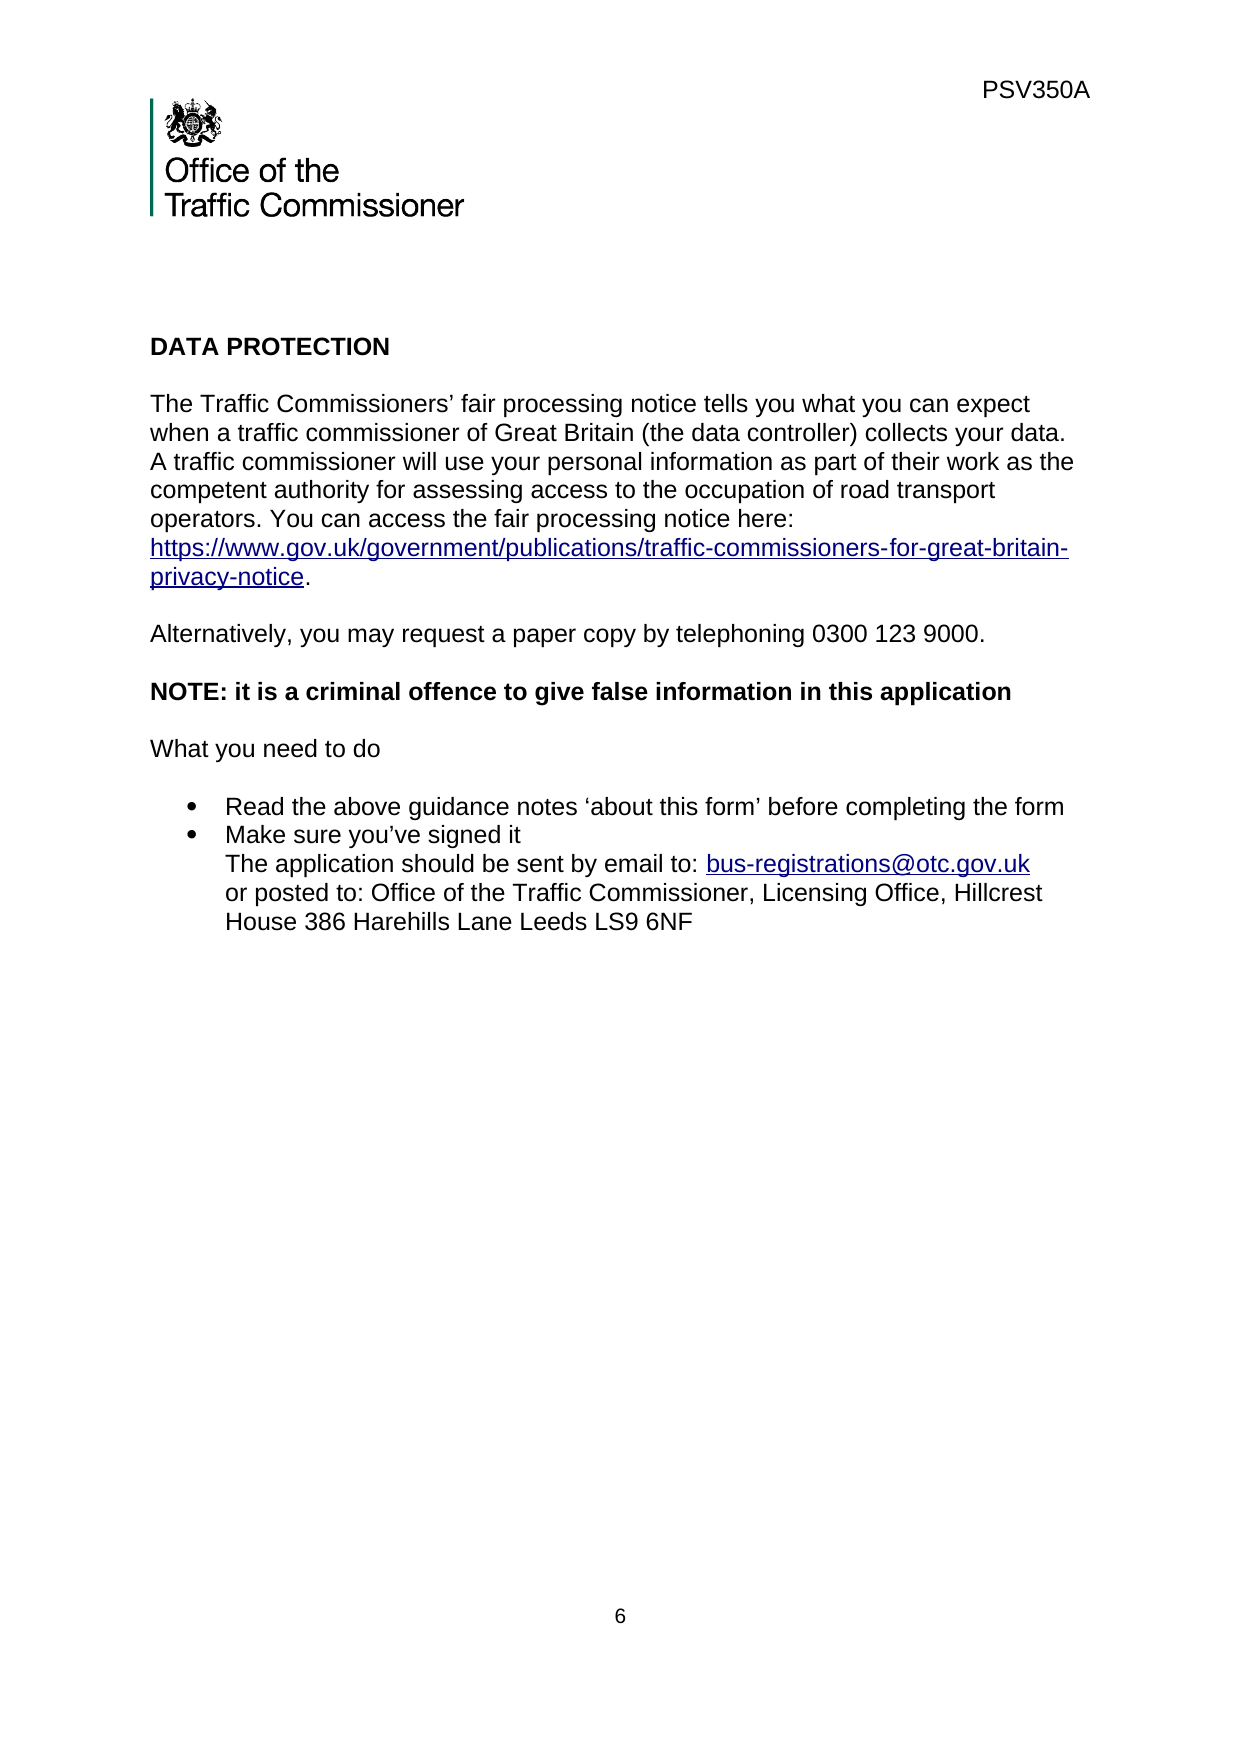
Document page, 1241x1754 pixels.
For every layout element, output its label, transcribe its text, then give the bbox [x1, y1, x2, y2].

list or posted to: Office of the Traffic Commissioner, Licensing Office, Hillcrest House 386 Harehills Lane Leeds LS9 6NF [225, 878, 1090, 936]
text What you need to do [150, 734, 1090, 763]
text The Traffic Commissioners’ fair processing notice tells you what you can expect when a traffic commissioner of Great Britain (the data controller) collects your data. A traffic commissioner will use your personal information as part of their work as the competent authority for assessing access to the occupation of road transport operators. You can access the fair processing notice here: https://www.gov.uk/government/publications/traffic-commissioners-for-great-britain-privacy-notice. [150, 389, 1090, 590]
list Make sure you’ve signed it [187, 820, 1090, 849]
text NOTE: it is a criminal offence to give false information in this application [150, 677, 1090, 705]
text DATA PROTECTION [150, 332, 1090, 360]
text Alternatively, you may request a paper copy by telephoning 0300 123 9000. [150, 619, 1090, 648]
list Read the above guidance notes ‘about this form’ before completing the form [187, 792, 1090, 820]
list The application should be sent by email to: bus-registrations@otc.gov.uk [225, 849, 1090, 878]
